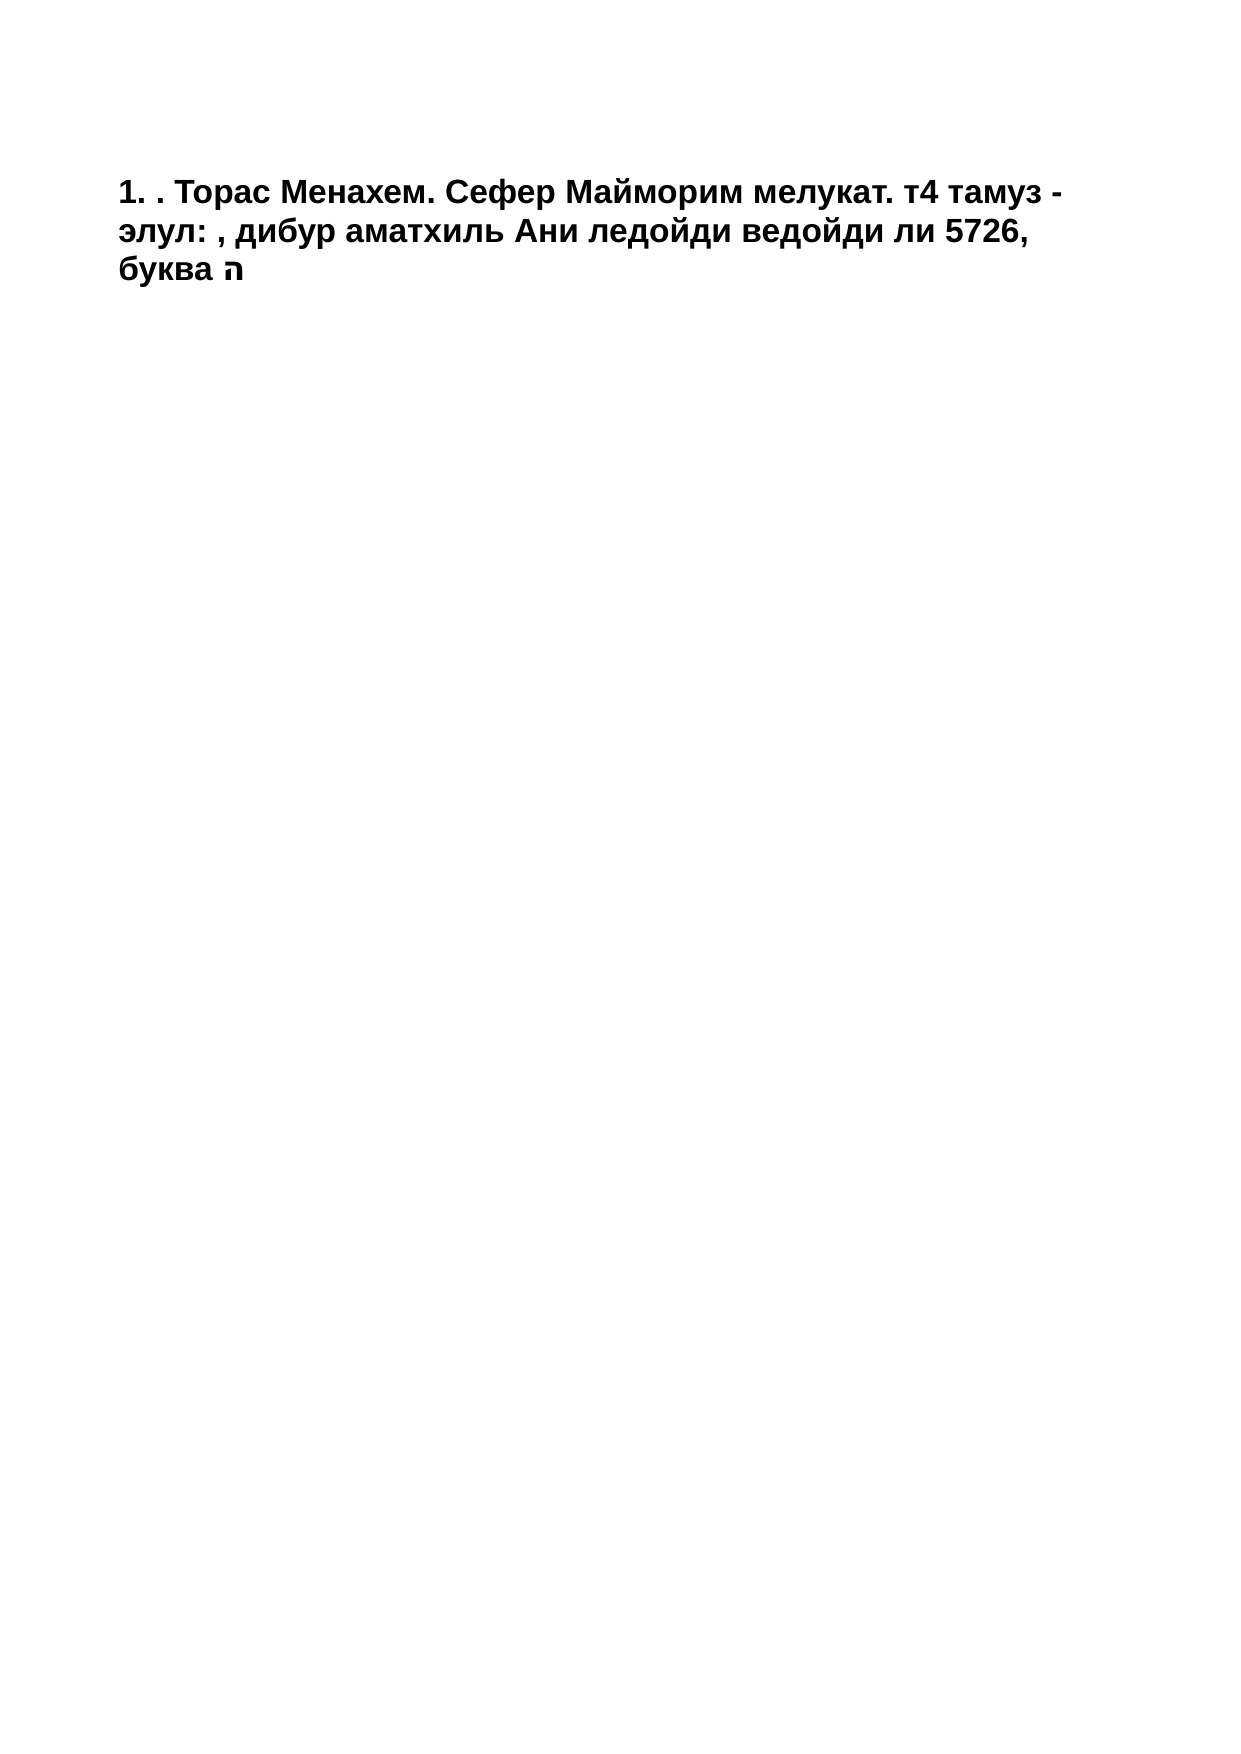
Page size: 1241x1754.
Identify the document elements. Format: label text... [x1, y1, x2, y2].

subtitle . Торас Менахем. Сефер Майморим мелукат. т4 тамуз - элул: , дибур аматхиль Ани ледойди ведойди ли 5726, буква ה [118, 147, 1122, 205]
